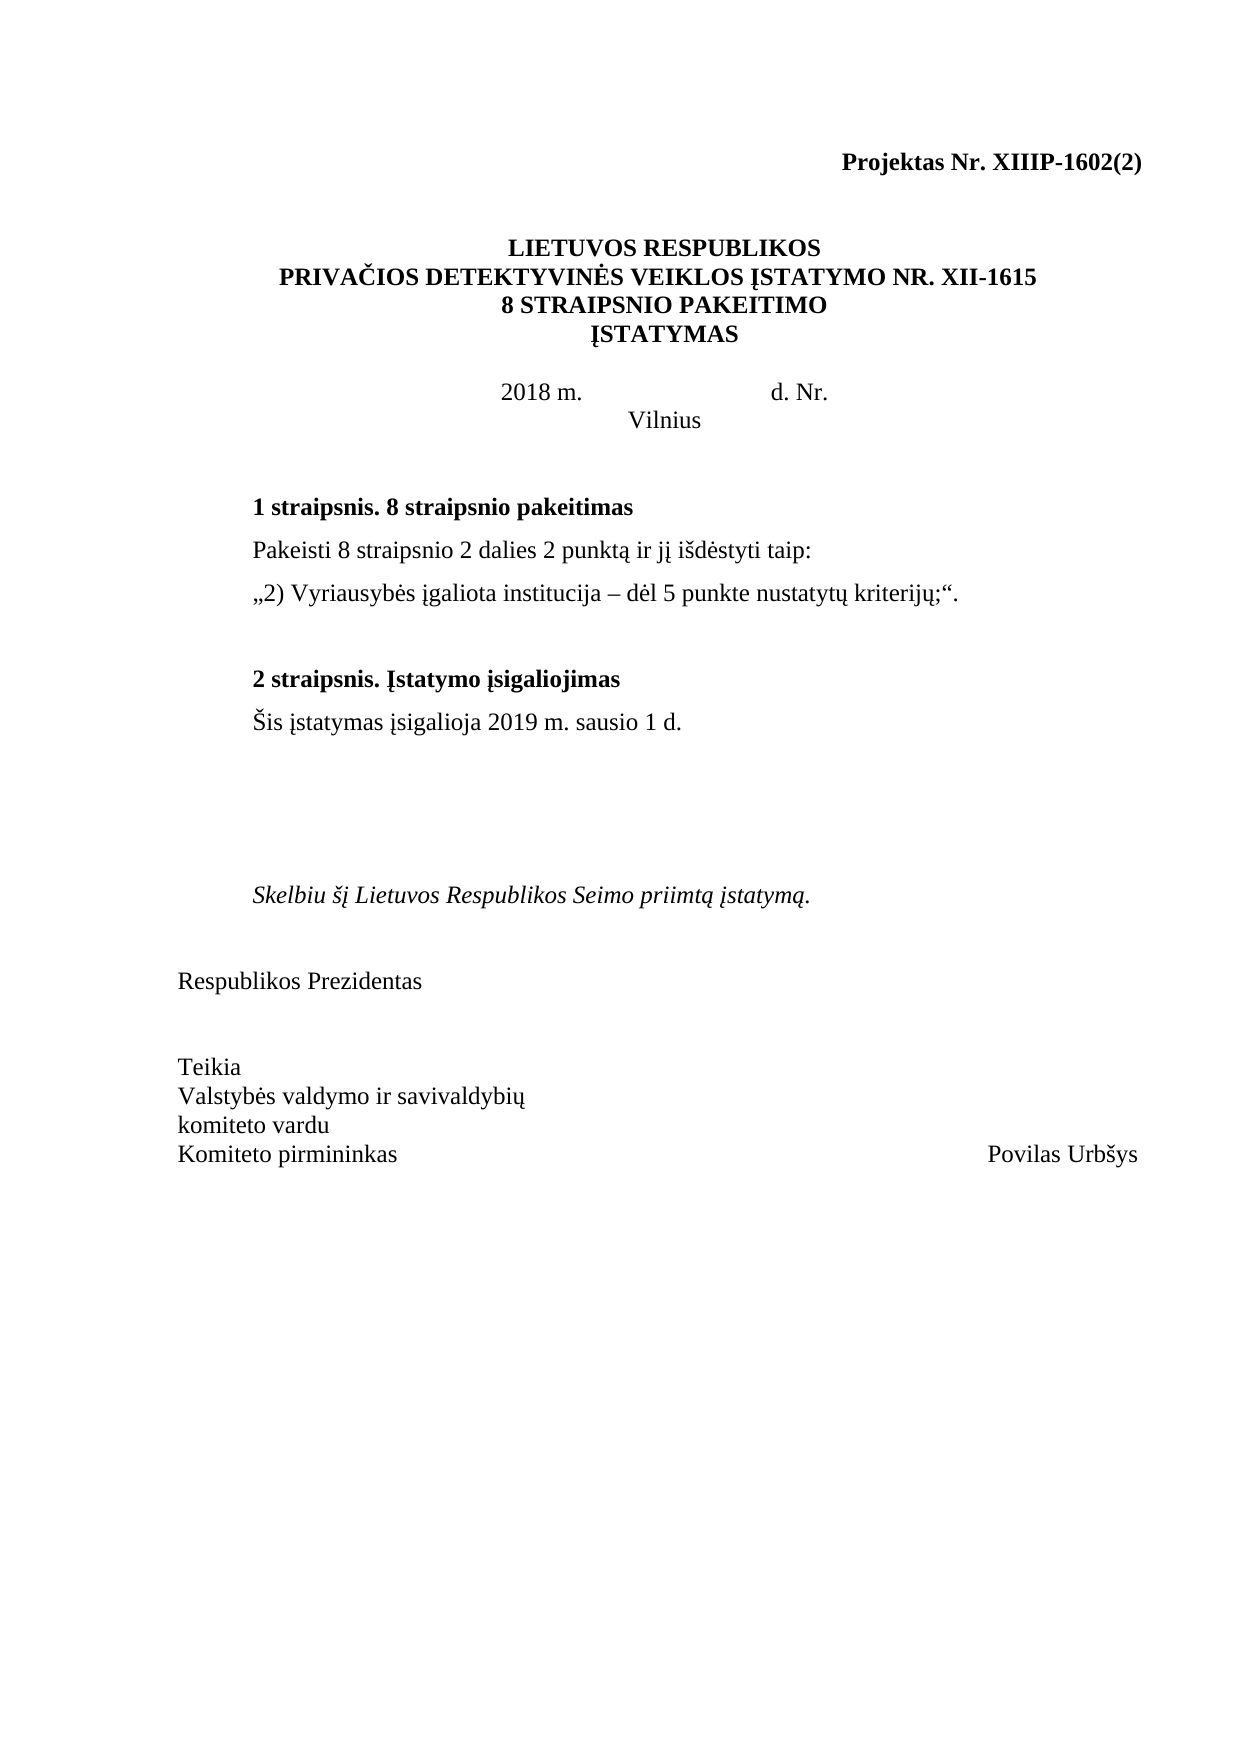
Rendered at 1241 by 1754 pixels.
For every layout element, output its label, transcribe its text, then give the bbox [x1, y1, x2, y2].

text ĮSTATYMAS [177, 319, 1152, 348]
text 2018 m. d. Nr. [177, 377, 1152, 406]
text Pakeisti 8 straipsnio 2 dalies 2 punktą ir jį išdėstyti taip: [177, 535, 1152, 564]
text Respublikos Prezidentas [177, 966, 1152, 995]
text Komiteto pirmininkas Povilas Urbšys [177, 1139, 1152, 1167]
text „2) Vyriausybės įgaliota institucija – dėl 5 punkte nustatytų kriterijų;“. [177, 578, 1152, 607]
text Projektas Nr. XIIIP-1602(2) [842, 147, 1152, 176]
text 8 STRAIPSNIO PAKEITIMO [177, 291, 1152, 319]
text Valstybės valdymo ir savivaldybių [177, 1081, 1152, 1110]
text Šis įstatymas įsigalioja 2019 m. sausio 1 d. [177, 707, 1152, 736]
text Vilnius [177, 406, 1152, 434]
text LIETUVOS RESPUBLIKOS [177, 233, 1152, 262]
text komiteto vardu [177, 1110, 1152, 1139]
text Teikia [177, 1052, 1152, 1081]
text 1 straipsnis. 8 straipsnio pakeitimas [177, 492, 1152, 521]
text 2 straipsnis. Įstatymo įsigaliojimas [177, 664, 1152, 693]
text Skelbiu šį Lietuvos Respublikos Seimo priimtą įstatymą. [177, 880, 1152, 909]
text PRIVAČIOS DETEKTYVINĖS VEIKLOS ĮSTATYMO NR. XII-1615 [177, 262, 1152, 291]
